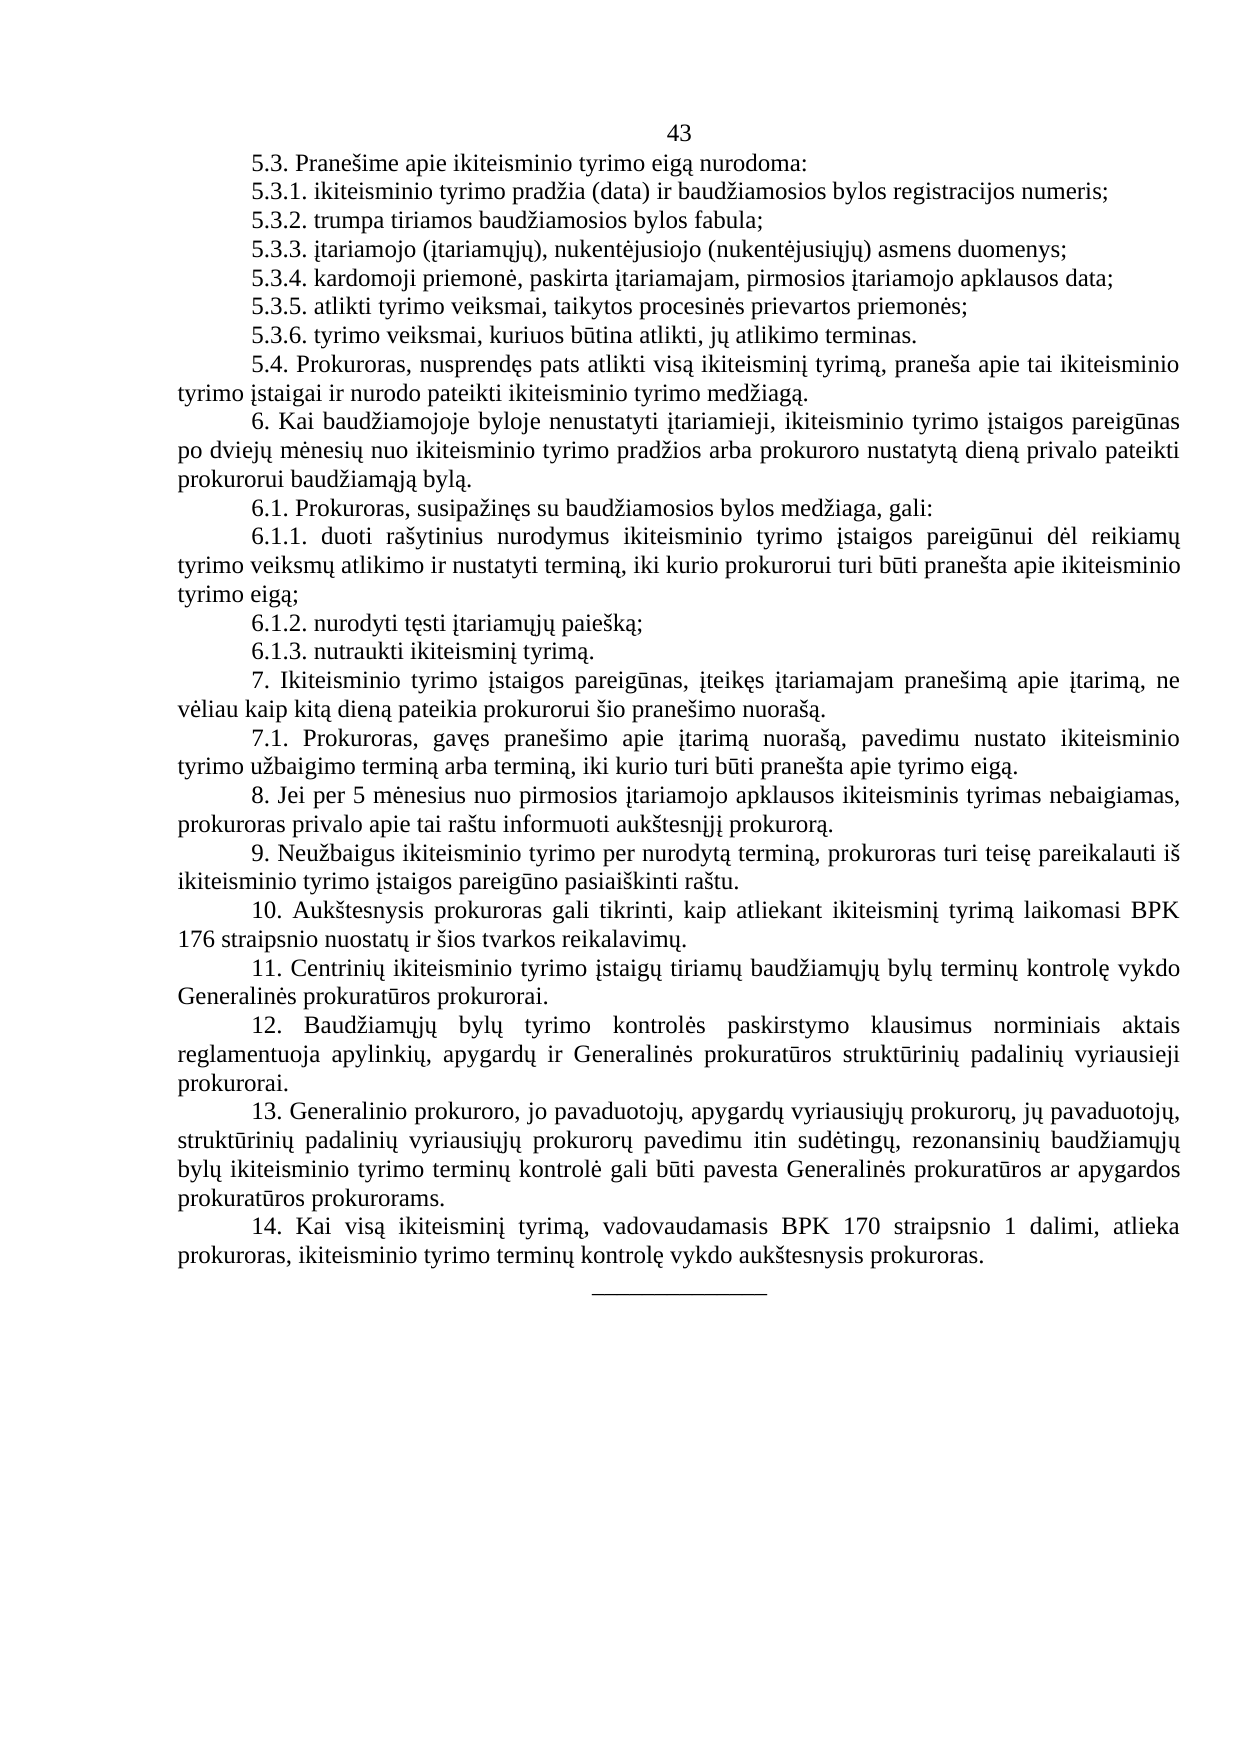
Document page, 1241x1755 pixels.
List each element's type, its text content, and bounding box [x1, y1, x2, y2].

text 7.1. Prokuroras, gavęs pranešimo apie įtarimą nuorašą, pavedimu nustato ikiteisminio tyrimo užbaigimo terminą arba terminą, iki kurio turi būti pranešta apie tyrimo eigą. [177, 723, 1181, 780]
text 5.3.3. įtariamojo (įtariamųjų), nukentėjusiojo (nukentėjusiųjų) asmens duomenys; [177, 234, 1181, 263]
text 5.3.5. atlikti tyrimo veiksmai, taikytos procesinės prievartos priemonės; [177, 291, 1181, 320]
text 9. Neužbaigus ikiteisminio tyrimo per nurodytą terminą, prokuroras turi teisę pareikalauti iš ikiteisminio tyrimo įstaigos pareigūno pasiaiškinti raštu. [177, 838, 1181, 895]
text 5.4. Prokuroras, nusprendęs pats atlikti visą ikiteisminį tyrimą, praneša apie tai ikiteisminio tyrimo įstaigai ir nurodo pateikti ikiteisminio tyrimo medžiagą. [177, 349, 1181, 406]
text 14. Kai visą ikiteisminį tyrimą, vadovaudamasis BPK 170 straipsnio 1 dalimi, atlieka prokuroras, ikiteisminio tyrimo terminų kontrolę vykdo aukštesnysis prokuroras. [177, 1211, 1181, 1269]
text ______________ [177, 1269, 1181, 1298]
text 6. Kai baudžiamojoje byloje nenustatyti įtariamieji, ikiteisminio tyrimo įstaigos pareigūnas po dviejų mėnesių nuo ikiteisminio tyrimo pradžios arba prokuroro nustatytą dieną privalo pateikti prokurorui baudžiamąją bylą. [177, 406, 1181, 493]
text 5.3.4. kardomoji priemonė, paskirta įtariamajam, pirmosios įtariamojo apklausos data; [177, 263, 1181, 291]
text 5.3. Pranešime apie ikiteisminio tyrimo eigą nurodoma: [177, 148, 1181, 176]
text 5.3.6. tyrimo veiksmai, kuriuos būtina atlikti, jų atlikimo terminas. [177, 320, 1181, 349]
text 12. Baudžiamųjų bylų tyrimo kontrolės paskirstymo klausimus norminiais aktais reglamentuoja apylinkių, apygardų ir Generalinės prokuratūros struktūrinių padalinių vyriausieji prokurorai. [177, 1010, 1181, 1096]
text 13. Generalinio prokuroro, jo pavaduotojų, apygardų vyriausiųjų prokurorų, jų pavaduotojų, struktūrinių padalinių vyriausiųjų prokurorų pavedimu itin sudėtingų, rezonansinių baudžiamųjų bylų ikiteisminio tyrimo terminų kontrolė gali būti pavesta Generalinės prokuratūros ar apygardos prokuratūros prokurorams. [177, 1096, 1181, 1211]
text 8. Jei per 5 mėnesius nuo pirmosios įtariamojo apklausos ikiteisminis tyrimas nebaigiamas, prokuroras privalo apie tai raštu informuoti aukštesnįjį prokurorą. [177, 780, 1181, 838]
text 6.1.1. duoti rašytinius nurodymus ikiteisminio tyrimo įstaigos pareigūnui dėl reikiamų tyrimo veiksmų atlikimo ir nustatyti terminą, iki kurio prokurorui turi būti pranešta apie ikiteisminio tyrimo eigą; [177, 521, 1181, 608]
text 6.1. Prokuroras, susipažinęs su baudžiamosios bylos medžiaga, gali: [177, 493, 1181, 521]
text 6.1.3. nutraukti ikiteisminį tyrimą. [177, 636, 1181, 665]
text 11. Centrinių ikiteisminio tyrimo įstaigų tiriamų baudžiamųjų bylų terminų kontrolę vykdo Generalinės prokuratūros prokurorai. [177, 953, 1181, 1010]
text 7. Ikiteisminio tyrimo įstaigos pareigūnas, įteikęs įtariamajam pranešimą apie įtarimą, ne vėliau kaip kitą dieną pateikia prokurorui šio pranešimo nuorašą. [177, 665, 1181, 723]
text 6.1.2. nurodyti tęsti įtariamųjų paiešką; [177, 608, 1181, 636]
text 5.3.2. trumpa tiriamos baudžiamosios bylos fabula; [177, 205, 1181, 234]
text 10. Aukštesnysis prokuroras gali tikrinti, kaip atliekant ikiteisminį tyrimą laikomasi BPK 176 straipsnio nuostatų ir šios tvarkos reikalavimų. [177, 895, 1181, 953]
text 5.3.1. ikiteisminio tyrimo pradžia (data) ir baudžiamosios bylos registracijos numeris; [177, 176, 1181, 205]
